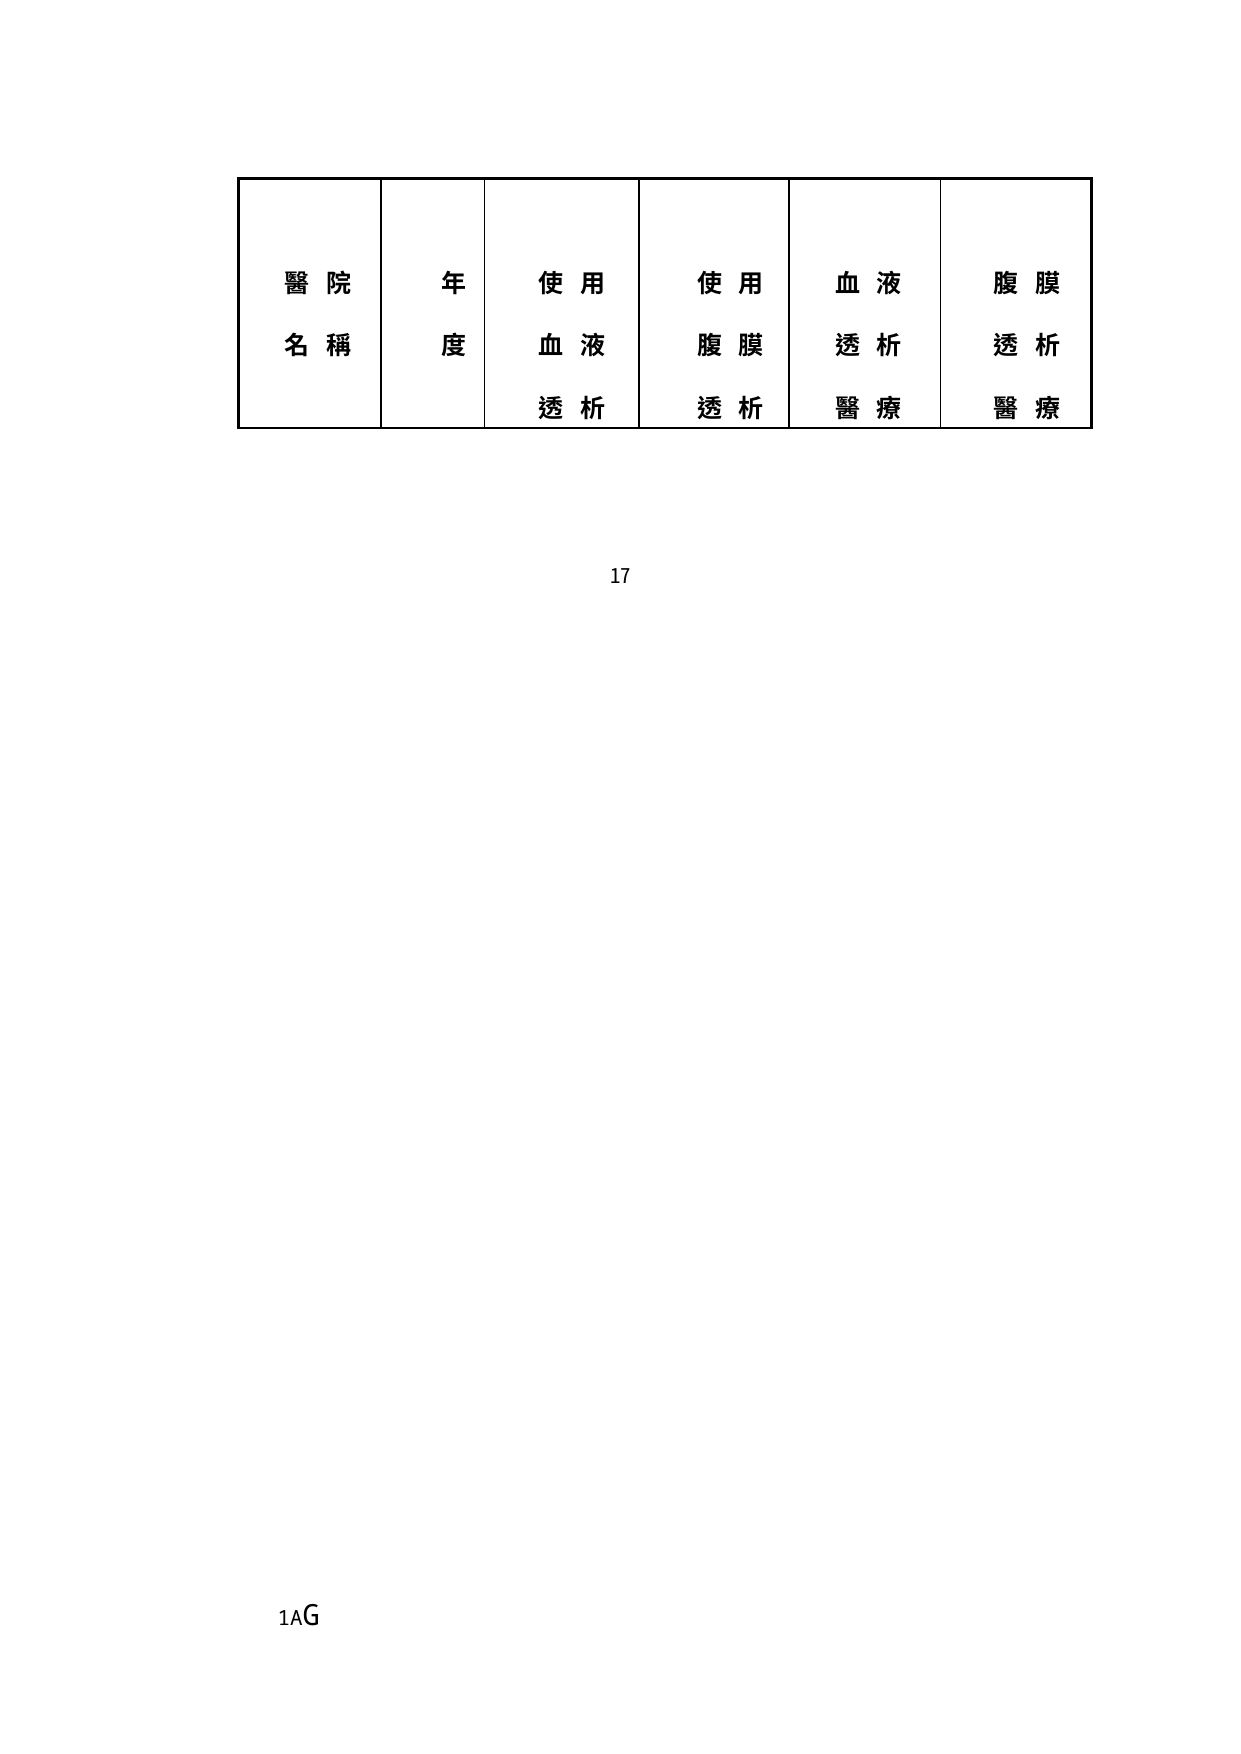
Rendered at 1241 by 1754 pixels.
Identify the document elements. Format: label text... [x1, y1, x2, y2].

table_header 使用腹膜透析人次 [640, 180, 788, 427]
table_header 醫院名稱 [240, 180, 380, 427]
table_header 腹膜透析醫療收入 [941, 180, 1090, 427]
table_header 年度 [382, 180, 484, 427]
table_header 使用血液透析人次 [485, 180, 638, 427]
table_header 血液透析醫療收入 [790, 180, 940, 427]
